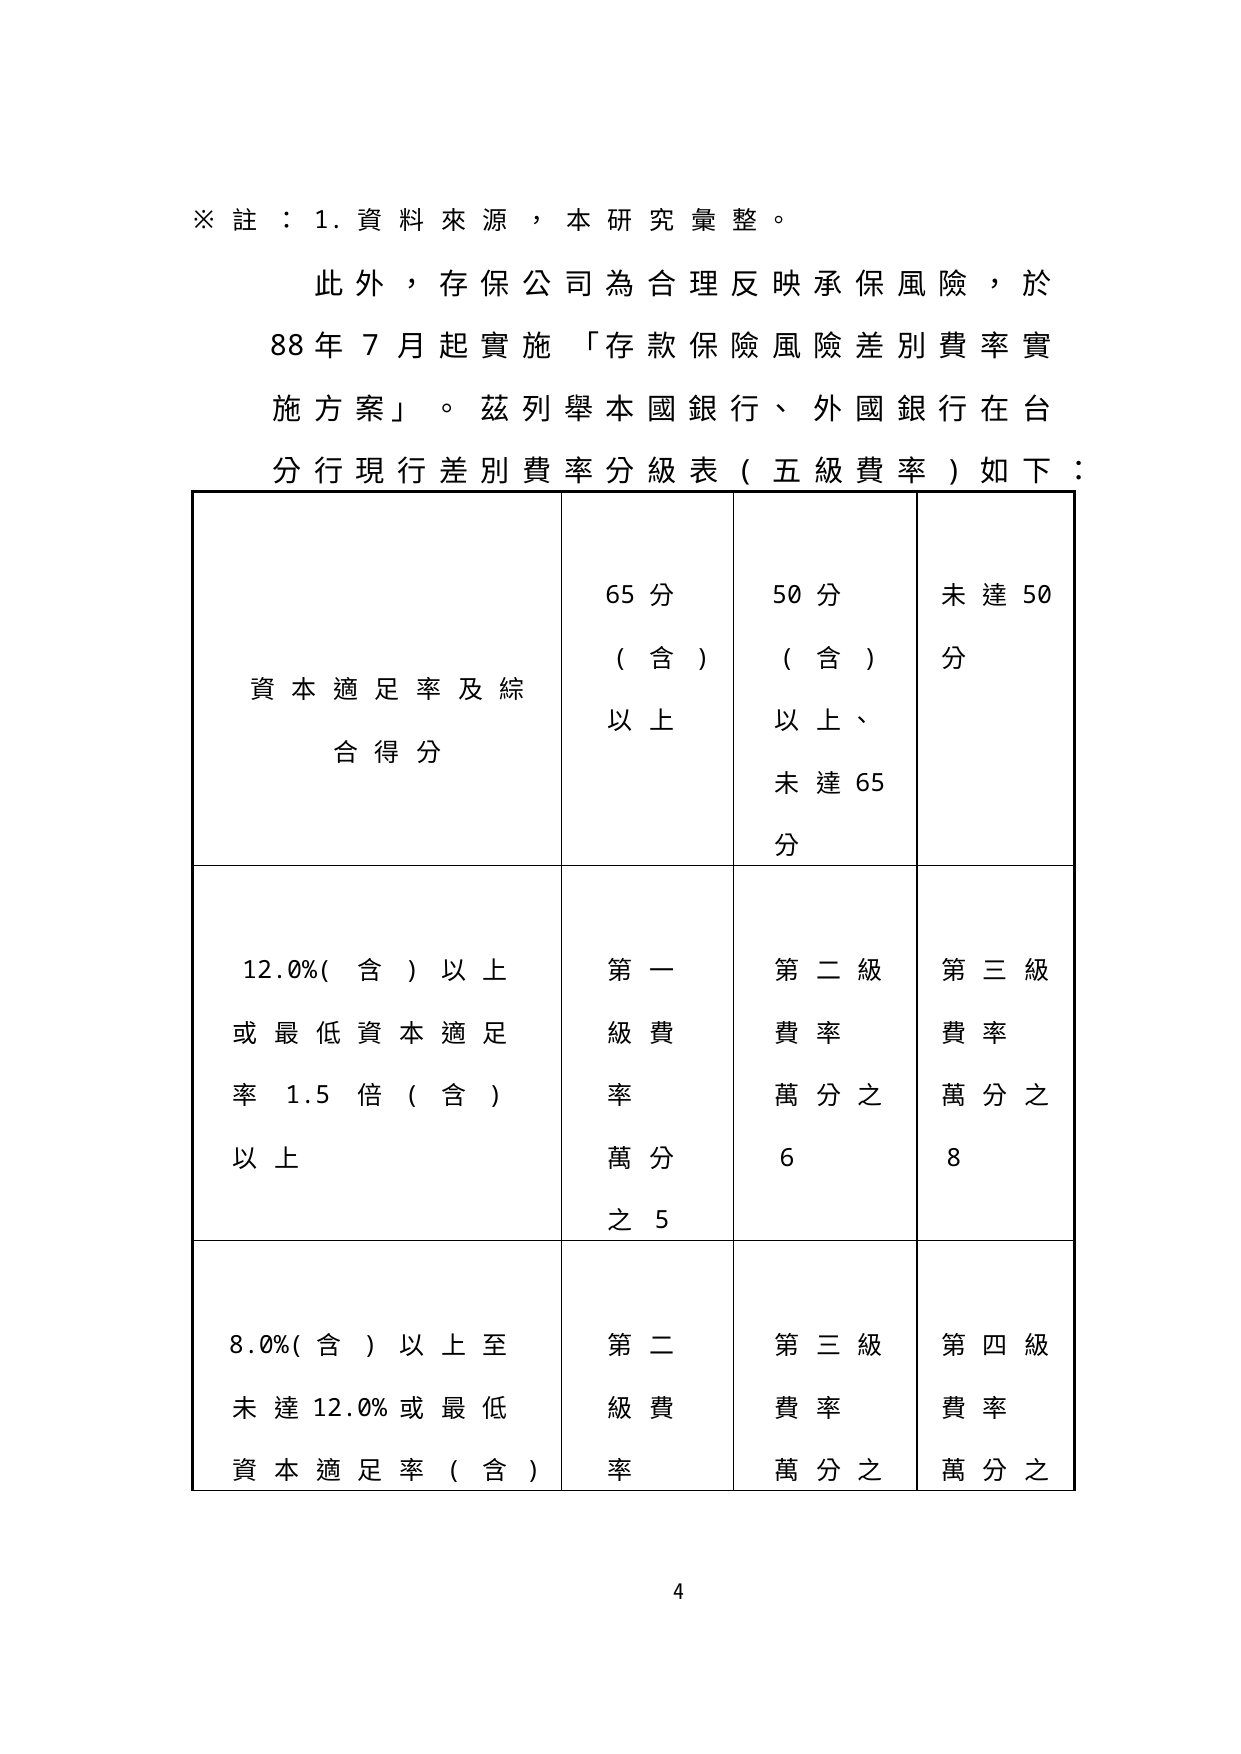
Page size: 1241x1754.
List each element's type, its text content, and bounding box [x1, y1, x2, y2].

table_cell 第一級費率 萬分之5 [562, 866, 733, 1240]
table_cell 第二級費率 萬分之6 [734, 866, 916, 1240]
table_header 50分(含)以上、未達65分 [734, 493, 916, 865]
text 此外，存保公司為合理反映承保風險，於88年7月起實施「存款保險風險差別費率實施方案」。茲列舉本國銀行、外國銀行在台分行現行差別費率分級表(五級費率)如下： [242, 240, 1058, 490]
table_header 未達50分 [918, 493, 1073, 865]
table_cell 第二級費率 [562, 1241, 733, 1490]
table_header 65分(含)以上 [562, 493, 733, 865]
table_cell 8.0%(含)以上至未達12.0%或最低資本適足率(含) [194, 1241, 561, 1490]
text ※註：1.資料來源，本研究彙整。 [183, 177, 1058, 240]
table_header 資本適足率及綜合得分 [194, 493, 561, 865]
table_cell 12.0%(含)以上或最低資本適足率1.5倍(含)以上 [194, 866, 561, 1240]
table_cell 第三級費率 萬分之 [734, 1241, 916, 1490]
table_cell 第三級費率 萬分之8 [918, 866, 1073, 1240]
table_cell 第四級費率 萬分之 [918, 1241, 1073, 1490]
